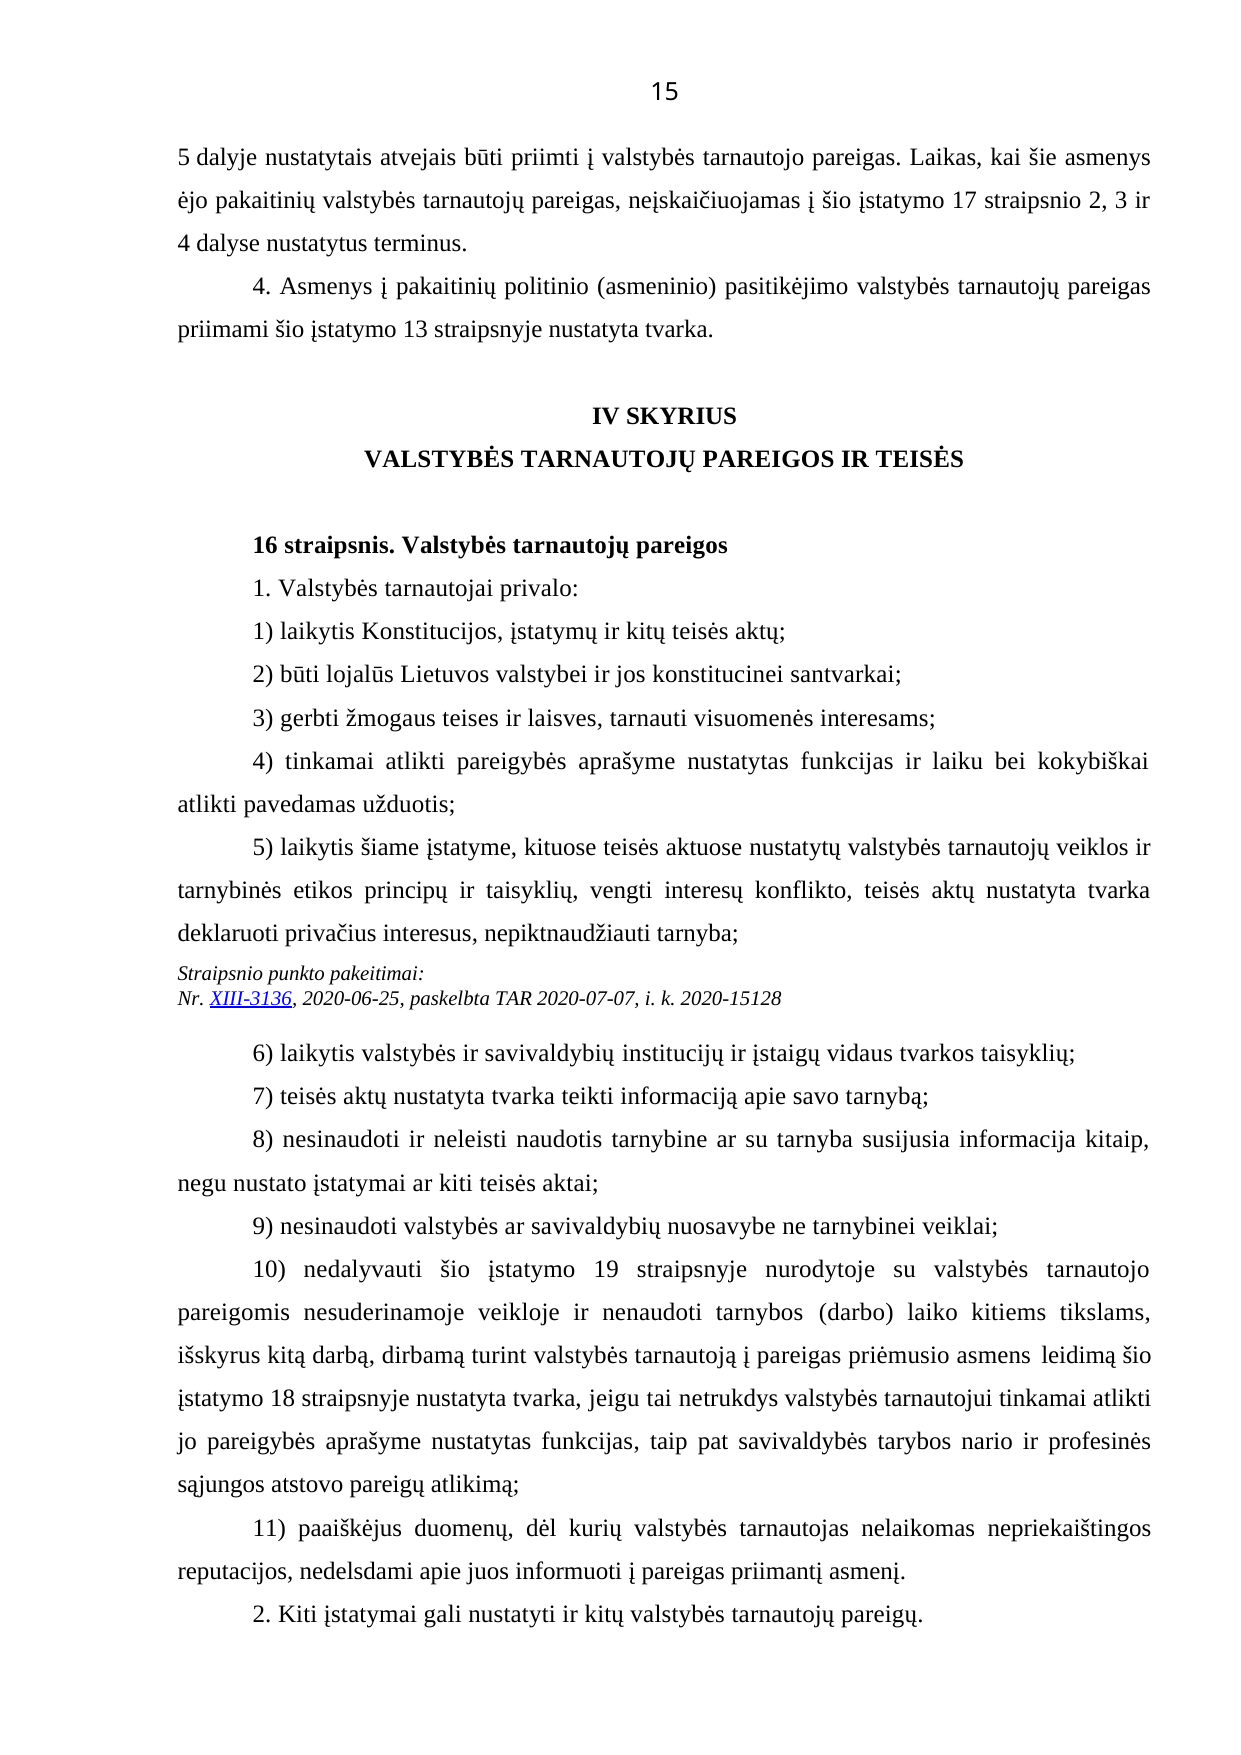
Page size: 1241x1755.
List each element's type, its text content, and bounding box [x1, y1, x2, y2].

text 4) tinkamai atlikti pareigybės aprašyme nustatytas funkcijas ir laiku bei kokybiškai atlikti pavedamas užduotis; [177, 746, 1152, 818]
text 2) būti lojalūs Lietuvos valstybei ir jos konstitucinei santvarkai; [177, 659, 1152, 688]
text 2. Kiti įstatymai gali nustatyti ir kitų valstybės tarnautojų pareigų. [177, 1599, 1152, 1628]
text 4. Asmenys į pakaitinių politinio (asmeninio) pasitikėjimo valstybės tarnautojų pareigas priimami šio įstatymo 13 straipsnyje nustatyta tvarka. [177, 271, 1152, 343]
text 16 straipsnis. Valstybės tarnautojų pareigos [177, 530, 1152, 559]
text Straipsnio punkto pakeitimai: [177, 961, 1152, 985]
text 9) nesinaudoti valstybės ar savivaldybių nuosavybe ne tarnybinei veiklai; [177, 1211, 1152, 1239]
text 10) nedalyvauti šio įstatymo 19 straipsnyje nurodytoje su valstybės tarnautojo pareigomis nesuderinamoje veikloje ir nenaudoti tarnybos (darbo) laiko kitiems tikslams, išskyrus kitą darbą, dirbamą turint valstybės tarnautoją į pareigas priėmusio asmens leidimą šio įstatymo 18 straipsnyje nustatyta tvarka, jeigu tai netrukdys valstybės tarnautojui tinkamai atlikti jo pareigybės aprašyme nustatytas funkcijas, taip pat savivaldybės tarybos nario ir profesinės sąjungos atstovo pareigų atlikimą; [177, 1254, 1152, 1498]
text Nr. XIII-3136, 2020-06-25, paskelbta TAR 2020-07-07, i. k. 2020-15128 [177, 985, 1152, 1009]
text 1) laikytis Konstitucijos, įstatymų ir kitų teisės aktų; [177, 616, 1152, 645]
text 1. Valstybės tarnautojai privalo: [177, 573, 1152, 602]
text VALSTYBĖS TARNAUTOJŲ PAREIGOS IR TEISĖS [177, 444, 1152, 473]
text 5) laikytis šiame įstatyme, kituose teisės aktuose nustatytų valstybės tarnautojų veiklos ir tarnybinės etikos principų ir taisyklių, vengti interesų konflikto, teisės aktų nustatyta tvarka deklaruoti privačius interesus, nepiktnaudžiauti tarnyba; [177, 832, 1152, 947]
text IV SKYRIUS [177, 401, 1152, 429]
text 7) teisės aktų nustatyta tvarka teikti informaciją apie savo tarnybą; [177, 1081, 1152, 1110]
text 6) laikytis valstybės ir savivaldybių institucijų ir įstaigų vidaus tvarkos taisyklių; [177, 1038, 1152, 1067]
text 3) gerbti žmogaus teises ir laisves, tarnauti visuomenės interesams; [177, 703, 1152, 731]
text 8) nesinaudoti ir neleisti naudotis tarnybine ar su tarnyba susijusia informacija kitaip, negu nustato įstatymai ar kiti teisės aktai; [177, 1124, 1152, 1196]
text 5 dalyje nustatytais atvejais būti priimti į valstybės tarnautojo pareigas. Laikas, kai šie asmenys ėjo pakaitinių valstybės tarnautojų pareigas, neįskaičiuojamas į šio įstatymo 17 straipsnio 2, 3 ir 4 dalyse nustatytus terminus. [177, 142, 1152, 257]
text 11) paaiškėjus duomenų, dėl kurių valstybės tarnautojas nelaikomas nepriekaištingos reputacijos, nedelsdami apie juos informuoti į pareigas priimantį asmenį. [177, 1513, 1152, 1584]
